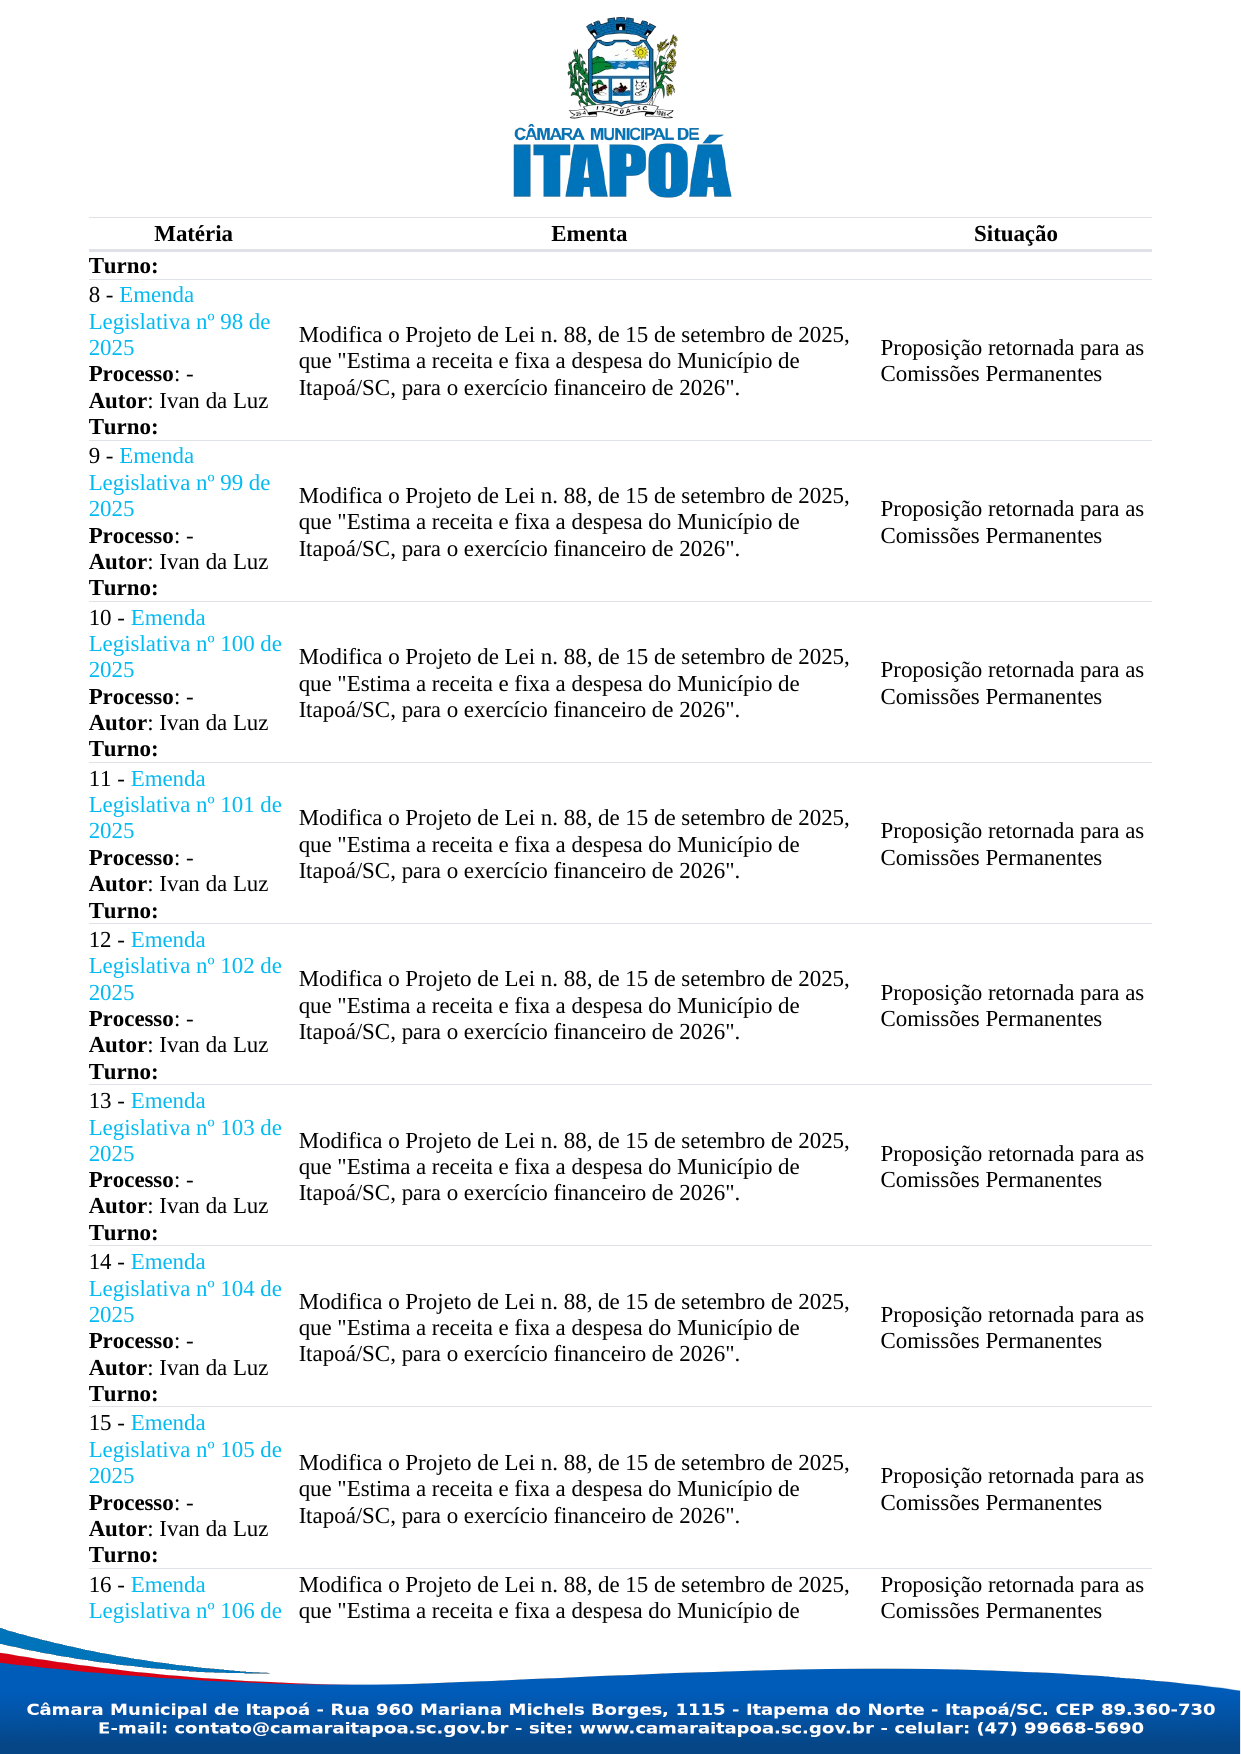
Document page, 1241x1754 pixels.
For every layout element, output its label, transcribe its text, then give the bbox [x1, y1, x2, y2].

table_cell Proposição retornada para as Comissões Permanentes [880, 602, 1152, 762]
picture [510, 14, 734, 198]
table_cell Modifica o Projeto de Lei n. 88, de 15 de setembro de 2025, que "Estima a receita e fixa a despesa do Município de Itapoá/SC, para o exercício financeiro de 2026". [299, 763, 880, 923]
table_cell Modifica o Projeto de Lei n. 88, de 15 de setembro de 2025, que "Estima a receita e fixa a despesa do Município de [299, 1569, 880, 1623]
table_cell Proposição retornada para as Comissões Permanentes [880, 1085, 1152, 1245]
table_cell Proposição retornada para as Comissões Permanentes [880, 441, 1152, 601]
table_cell Proposição retornada para as Comissões Permanentes [880, 1569, 1152, 1623]
table_header Ementa [299, 218, 880, 249]
table_cell Modifica o Projeto de Lei n. 88, de 15 de setembro de 2025, que "Estima a receita e fixa a despesa do Município de Itapoá/SC, para o exercício financeiro de 2026". [299, 924, 880, 1084]
table_cell 12 - Emenda Legislativa nº 102 de 2025 Processo: - Autor: Ivan da Luz Turno: [89, 924, 298, 1084]
table_cell Modifica o Projeto de Lei n. 88, de 15 de setembro de 2025, que "Estima a receita e fixa a despesa do Município de Itapoá/SC, para o exercício financeiro de 2026". [299, 602, 880, 762]
table_cell 8 - Emenda Legislativa nº 98 de 2025 Processo: - Autor: Ivan da Luz Turno: [89, 280, 298, 439]
table_cell Modifica o Projeto de Lei n. 88, de 15 de setembro de 2025, que "Estima a receita e fixa a despesa do Município de Itapoá/SC, para o exercício financeiro de 2026". [299, 1246, 880, 1406]
table_cell Modifica o Projeto de Lei n. 88, de 15 de setembro de 2025, que "Estima a receita e fixa a despesa do Município de Itapoá/SC, para o exercício financeiro de 2026". [299, 1407, 880, 1568]
table_cell 13 - Emenda Legislativa nº 103 de 2025 Processo: - Autor: Ivan da Luz Turno: [89, 1085, 298, 1245]
table_cell [880, 252, 1152, 278]
table_cell Proposição retornada para as Comissões Permanentes [880, 280, 1152, 439]
table_cell 15 - Emenda Legislativa nº 105 de 2025 Processo: - Autor: Ivan da Luz Turno: [89, 1407, 298, 1568]
table_cell Proposição retornada para as Comissões Permanentes [880, 763, 1152, 923]
table_header Matéria [89, 218, 298, 249]
table_cell 14 - Emenda Legislativa nº 104 de 2025 Processo: - Autor: Ivan da Luz Turno: [89, 1246, 298, 1406]
table_cell Modifica o Projeto de Lei n. 88, de 15 de setembro de 2025, que "Estima a receita e fixa a despesa do Município de Itapoá/SC, para o exercício financeiro de 2026". [299, 441, 880, 601]
table_cell 11 - Emenda Legislativa nº 101 de 2025 Processo: - Autor: Ivan da Luz Turno: [89, 763, 298, 923]
table_cell Turno: [89, 252, 298, 278]
table_cell [299, 252, 880, 278]
table_cell Proposição retornada para as Comissões Permanentes [880, 1246, 1152, 1406]
table_cell 9 - Emenda Legislativa nº 99 de 2025 Processo: - Autor: Ivan da Luz Turno: [89, 441, 298, 601]
table_cell Modifica o Projeto de Lei n. 88, de 15 de setembro de 2025, que "Estima a receita e fixa a despesa do Município de Itapoá/SC, para o exercício financeiro de 2026". [299, 1085, 880, 1245]
picture [0, 1628, 1241, 1754]
table_cell 10 - Emenda Legislativa nº 100 de 2025 Processo: - Autor: Ivan da Luz Turno: [89, 602, 298, 762]
table_header Situação [880, 218, 1152, 249]
table_cell Modifica o Projeto de Lei n. 88, de 15 de setembro de 2025, que "Estima a receita e fixa a despesa do Município de Itapoá/SC, para o exercício financeiro de 2026". [299, 280, 880, 439]
table_cell 16 - Emenda Legislativa nº 106 de [89, 1569, 298, 1623]
table_cell Proposição retornada para as Comissões Permanentes [880, 1407, 1152, 1568]
table_cell Proposição retornada para as Comissões Permanentes [880, 924, 1152, 1084]
